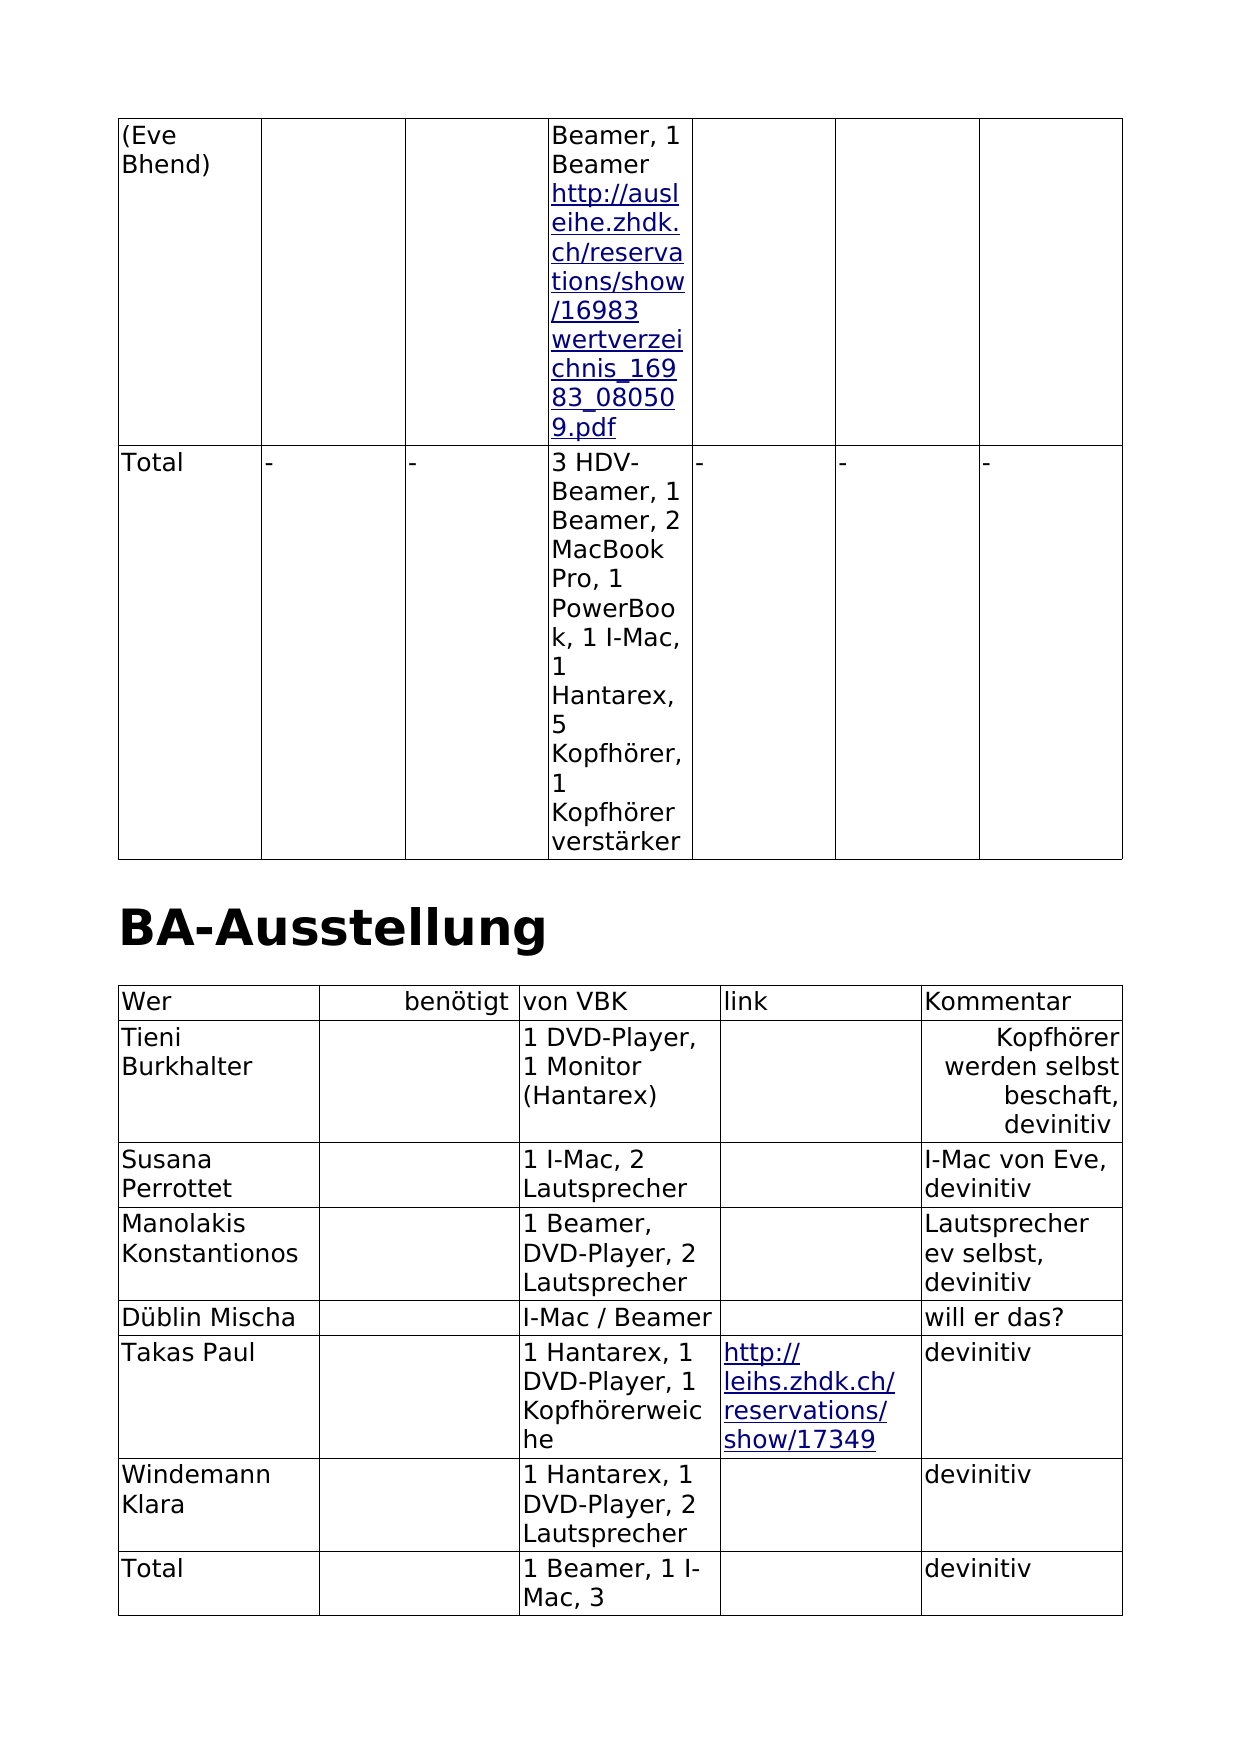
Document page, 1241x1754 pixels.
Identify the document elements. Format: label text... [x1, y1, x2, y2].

table_cell [721, 1301, 921, 1335]
table_cell - [262, 446, 405, 859]
table_cell Kopfhörer werden selbst beschaft, devinitiv [922, 1021, 1122, 1142]
table_cell [721, 1459, 921, 1551]
table_cell [320, 1143, 519, 1207]
table_cell - [980, 119, 1122, 445]
table_cell - [262, 119, 405, 445]
table_cell [320, 1459, 519, 1551]
subtitle BA-Ausstellung [118, 899, 1122, 957]
table_cell (Eve Bhend) [119, 119, 261, 445]
table_cell - [836, 119, 979, 445]
table_header link [721, 986, 921, 1020]
table_cell Beamer, 1 Beamer http://ausleihe.zhdk.ch/reservations/show/16983 wertverzeichnis_16983_080509.pdf [549, 119, 692, 445]
table_cell [320, 1021, 519, 1142]
table_cell 3 HDV-Beamer, 1 Beamer, 2 MacBook Pro, 1 PowerBook, 1 I-Mac, 1 Hantarex, 5 Kopfhörer, 1 Kopfhörerverstärker [549, 446, 692, 859]
table_header Wer [119, 986, 319, 1020]
table_cell Lautsprecher ev selbst, devinitiv [922, 1208, 1122, 1300]
table_cell Total [119, 446, 261, 859]
table_cell Windemann Klara [119, 1459, 319, 1551]
table_cell Tieni Burkhalter [119, 1021, 319, 1142]
table_cell devinitiv [922, 1459, 1122, 1551]
table_cell [721, 1021, 921, 1142]
table_cell 1 Hantarex, 1 DVD-Player, 2 Lautsprecher [520, 1459, 720, 1551]
table_cell will er das? [922, 1301, 1122, 1335]
table_cell Total [119, 1552, 319, 1615]
table_cell 1 I-Mac, 2 Lautsprecher [520, 1143, 720, 1207]
table_cell - [980, 446, 1122, 859]
table_cell - [836, 446, 979, 859]
table_cell Takas Paul [119, 1336, 319, 1458]
table_header von VBK [520, 986, 720, 1020]
table_cell I-Mac / Beamer [520, 1301, 720, 1335]
table_cell Manolakis Konstantionos [119, 1208, 319, 1300]
table_cell I-Mac von Eve, devinitiv [922, 1143, 1122, 1207]
table_cell - [693, 119, 835, 445]
table_cell - [406, 119, 548, 445]
table_cell Düblin Mischa [119, 1301, 319, 1335]
table_cell [320, 1336, 519, 1458]
table_cell [721, 1552, 921, 1615]
table_cell http://leihs.zhdk.ch/reservations/show/17349 [721, 1336, 921, 1458]
table_cell Susana Perrottet [119, 1143, 319, 1207]
table_cell [721, 1208, 921, 1300]
table_cell [320, 1301, 519, 1335]
table_cell 1 Beamer, 1 I-Mac, 3 [520, 1552, 720, 1615]
table_cell - [693, 446, 835, 859]
table_header benötigt [320, 986, 519, 1020]
table_cell - [406, 446, 548, 859]
table_cell 1 Beamer, DVD-Player, 2 Lautsprecher [520, 1208, 720, 1300]
table_cell [320, 1552, 519, 1615]
table_cell [721, 1143, 921, 1207]
table_cell 1 DVD-Player, 1 Monitor (Hantarex) [520, 1021, 720, 1142]
table_cell 1 Hantarex, 1 DVD-Player, 1 Kopfhörerweiche [520, 1336, 720, 1458]
table_cell devinitiv [922, 1552, 1122, 1615]
table_header Kommentar [922, 986, 1122, 1020]
table_cell [320, 1208, 519, 1300]
table_cell devinitiv [922, 1336, 1122, 1458]
